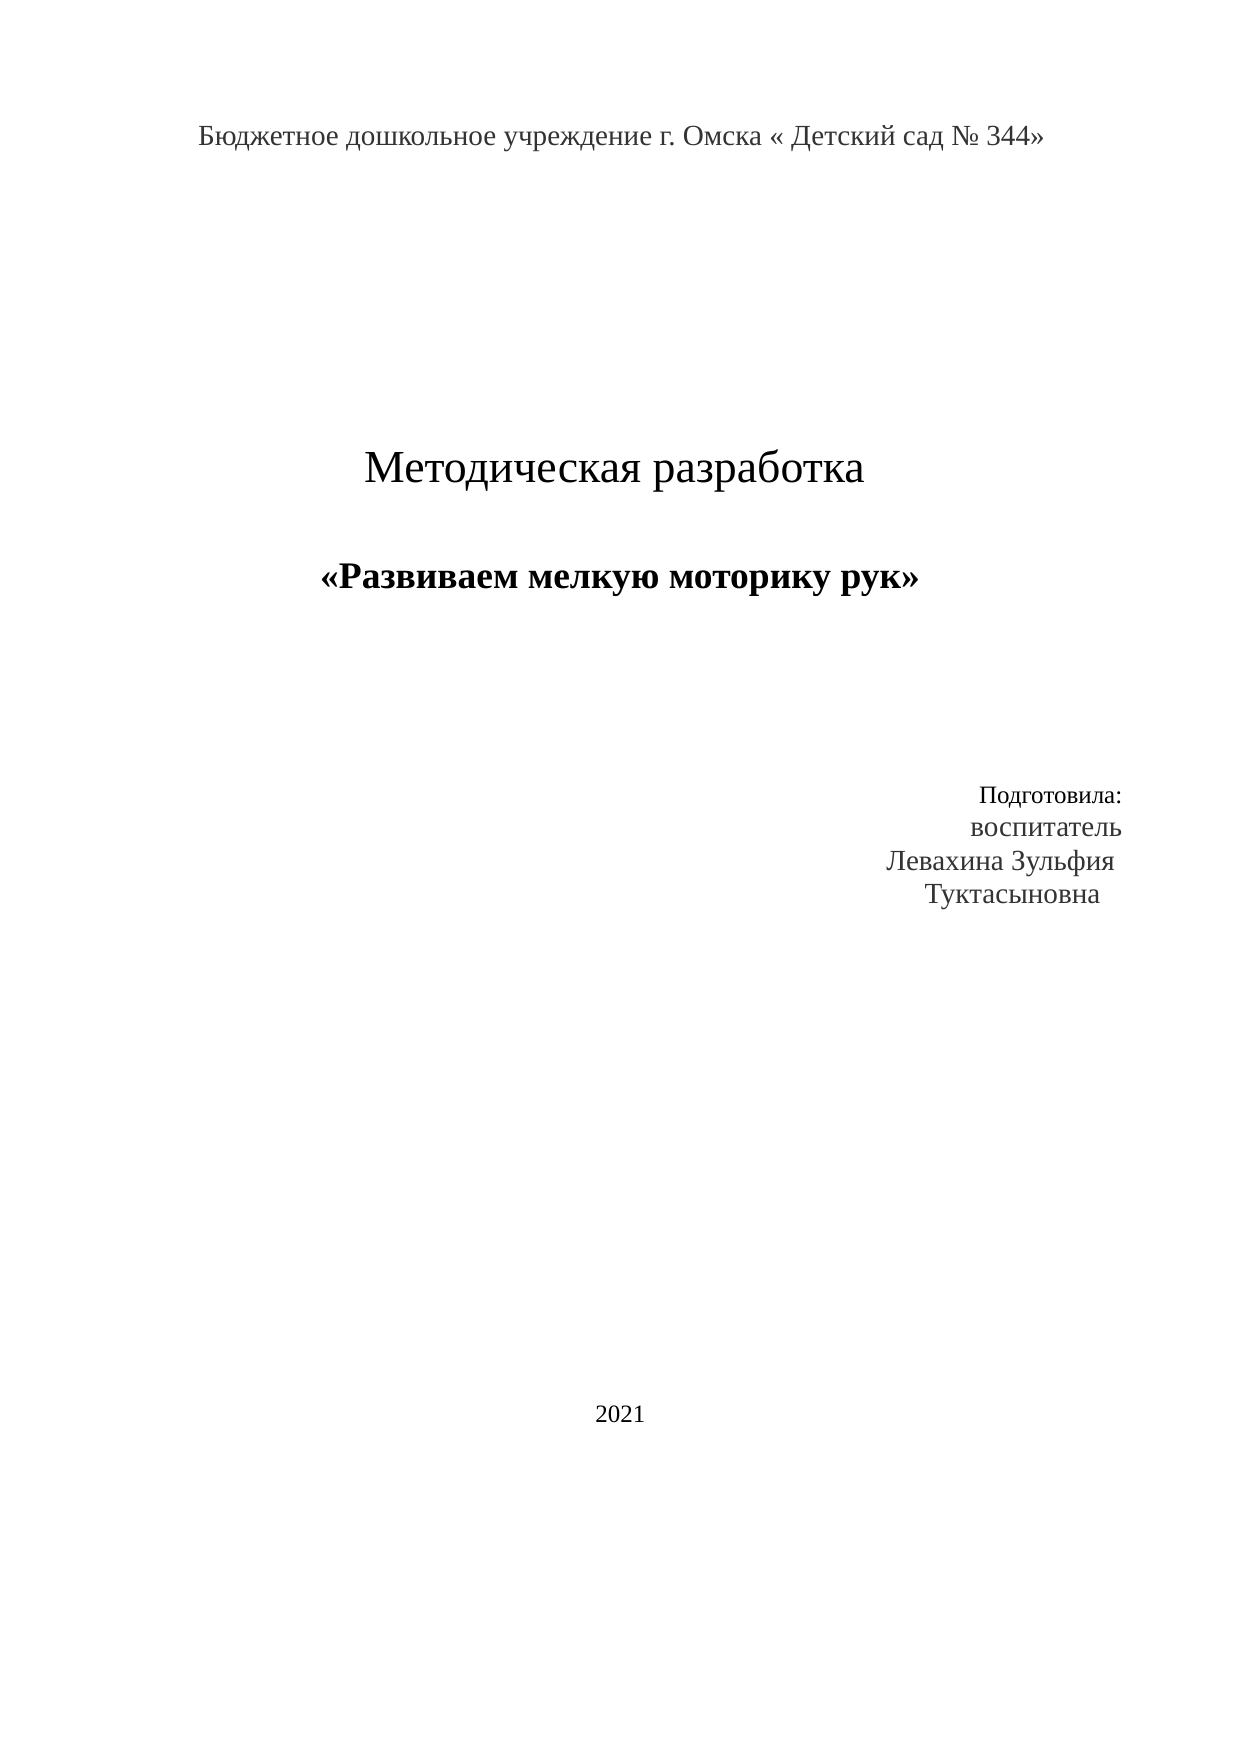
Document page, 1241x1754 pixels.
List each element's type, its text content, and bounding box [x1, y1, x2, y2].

text Методическая разработка [118, 439, 1122, 492]
text Туктасыновна [118, 876, 1122, 910]
text 2021 [118, 1399, 1122, 1427]
text Подготовила: [118, 781, 1122, 809]
text Бюджетное дошкольное учреждение г. Омска « Детский сад № 344» [118, 118, 1122, 152]
text «Развиваем мелкую моторику рук» [118, 553, 1122, 596]
text Левахина Зульфия [118, 843, 1122, 876]
text воспитатель [118, 809, 1122, 843]
